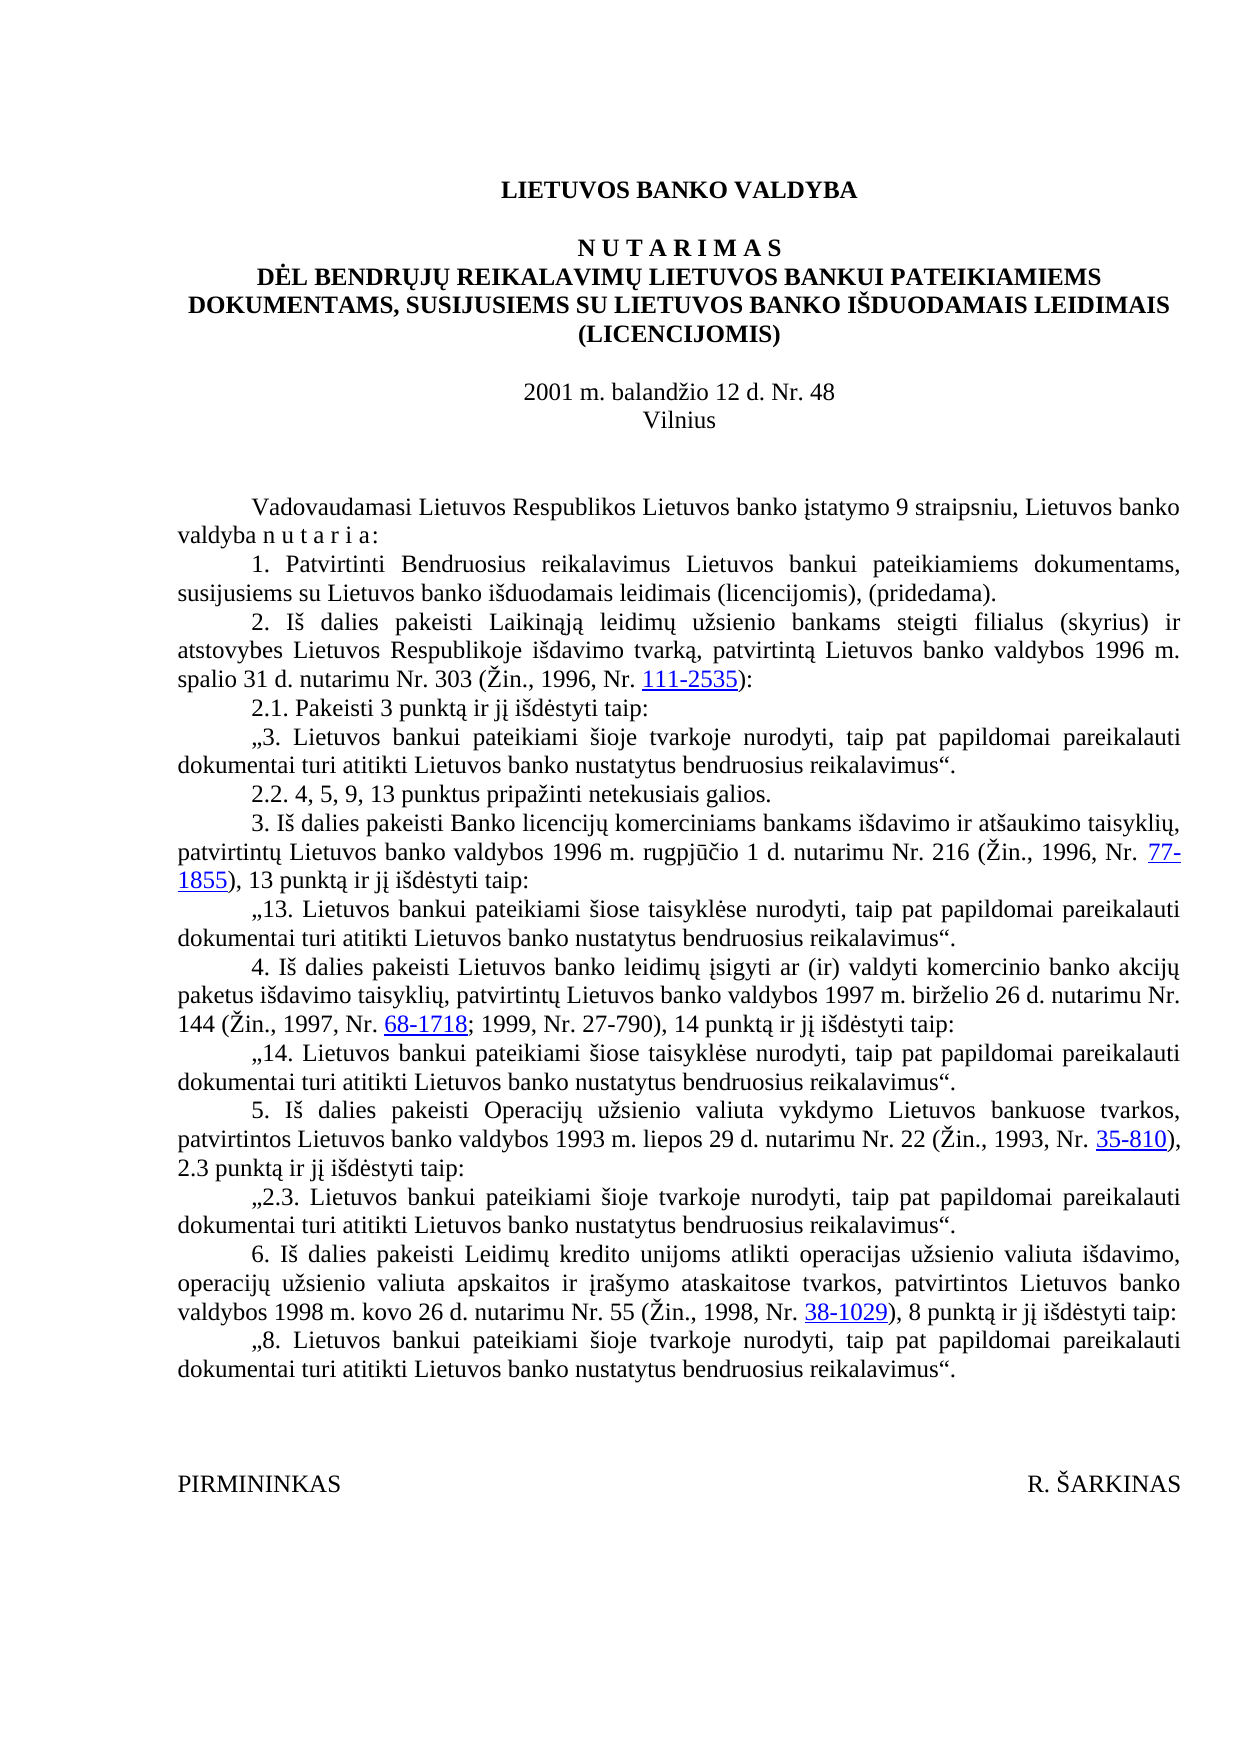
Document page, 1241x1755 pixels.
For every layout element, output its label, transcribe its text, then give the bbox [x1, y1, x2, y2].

text LIETUVOS BANKO VALDYBA [177, 176, 1181, 204]
text 2001 m. balandžio 12 d. Nr. 48 [177, 377, 1181, 406]
text 4. Iš dalies pakeisti Lietuvos banko leidimų įsigyti ar (ir) valdyti komercinio banko akcijų paketus išdavimo taisyklių, patvirtintų Lietuvos banko valdybos 1997 m. birželio 26 d. nutarimu Nr. 144 (Žin., 1997, Nr. 68-1718; 1999, Nr. 27-790), 14 punktą ir jį išdėstyti taip: [177, 952, 1181, 1038]
text DĖL BENDRŲJŲ REIKALAVIMŲ LIETUVOS BANKUI PATEIKIAMIEMS DOKUMENTAMS, SUSIJUSIEMS SU LIETUVOS BANKO IŠDUODAMAIS LEIDIMAIS (LICENCIJOMIS) [177, 262, 1181, 348]
text N U T A R I M A S [177, 233, 1181, 262]
text Vadovaudamasi Lietuvos Respublikos Lietuvos banko įstatymo 9 straipsniu, Lietuvos banko valdyba nutaria: [177, 492, 1181, 549]
text 6. Iš dalies pakeisti Leidimų kredito unijoms atlikti operacijas užsienio valiuta išdavimo, operacijų užsienio valiuta apskaitos ir įrašymo ataskaitose tvarkos, patvirtintos Lietuvos banko valdybos 1998 m. kovo 26 d. nutarimu Nr. 55 (Žin., 1998, Nr. 38-1029), 8 punktą ir jį išdėstyti taip: [177, 1239, 1181, 1326]
text „14. Lietuvos bankui pateikiami šiose taisyklėse nurodyti, taip pat papildomai pareikalauti dokumentai turi atitikti Lietuvos banko nustatytus bendruosius reikalavimus“. [177, 1038, 1181, 1096]
text 2. Iš dalies pakeisti Laikinąją leidimų užsienio bankams steigti filialus (skyrius) ir atstovybes Lietuvos Respublikoje išdavimo tvarką, patvirtintą Lietuvos banko valdybos 1996 m. spalio 31 d. nutarimu Nr. 303 (Žin., 1996, Nr. 111-2535): [177, 607, 1181, 693]
text 5. Iš dalies pakeisti Operacijų užsienio valiuta vykdymo Lietuvos bankuose tvarkos, patvirtintos Lietuvos banko valdybos 1993 m. liepos 29 d. nutarimu Nr. 22 (Žin., 1993, Nr. 35-810), 2.3 punktą ir jį išdėstyti taip: [177, 1096, 1181, 1182]
text Vilnius [177, 406, 1181, 434]
text „13. Lietuvos bankui pateikiami šiose taisyklėse nurodyti, taip pat papildomai pareikalauti dokumentai turi atitikti Lietuvos banko nustatytus bendruosius reikalavimus“. [177, 894, 1181, 952]
text PIRMININKAS R. ŠARKINAS [177, 1469, 1181, 1498]
text 2.2. 4, 5, 9, 13 punktus pripažinti netekusiais galios. [177, 779, 1181, 808]
text „2.3. Lietuvos bankui pateikiami šioje tvarkoje nurodyti, taip pat papildomai pareikalauti dokumentai turi atitikti Lietuvos banko nustatytus bendruosius reikalavimus“. [177, 1182, 1181, 1239]
text 1. Patvirtinti Bendruosius reikalavimus Lietuvos bankui pateikiamiems dokumentams, susijusiems su Lietuvos banko išduodamais leidimais (licencijomis), (pridedama). [177, 549, 1181, 607]
text „8. Lietuvos bankui pateikiami šioje tvarkoje nurodyti, taip pat papildomai pareikalauti dokumentai turi atitikti Lietuvos banko nustatytus bendruosius reikalavimus“. [177, 1326, 1181, 1383]
text „3. Lietuvos bankui pateikiami šioje tvarkoje nurodyti, taip pat papildomai pareikalauti dokumentai turi atitikti Lietuvos banko nustatytus bendruosius reikalavimus“. [177, 722, 1181, 779]
text 2.1. Pakeisti 3 punktą ir jį išdėstyti taip: [177, 693, 1181, 722]
text 3. Iš dalies pakeisti Banko licencijų komerciniams bankams išdavimo ir atšaukimo taisyklių, patvirtintų Lietuvos banko valdybos 1996 m. rugpjūčio 1 d. nutarimu Nr. 216 (Žin., 1996, Nr. 77-1855), 13 punktą ir jį išdėstyti taip: [177, 808, 1181, 894]
